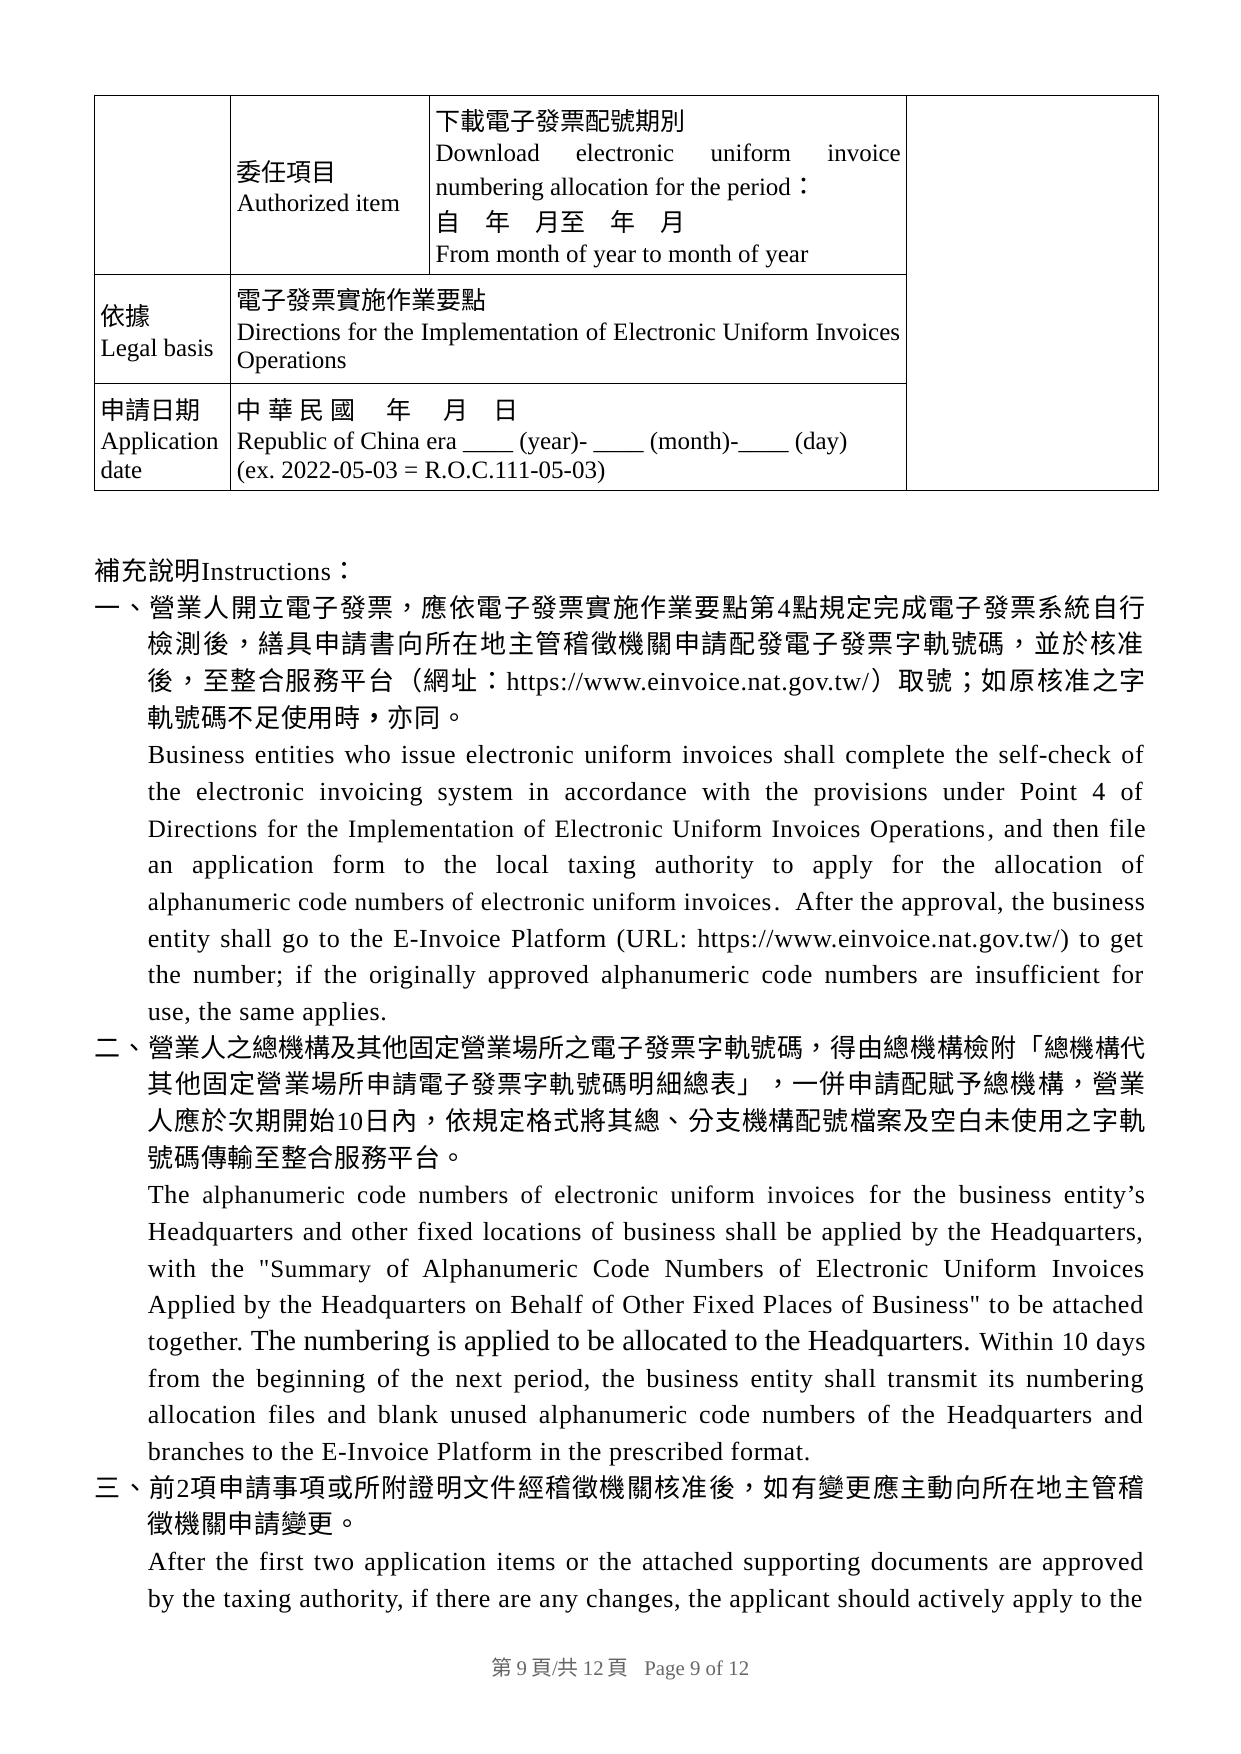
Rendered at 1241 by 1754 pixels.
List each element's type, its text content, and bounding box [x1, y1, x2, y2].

table_cell 依據 Legal basis [95, 275, 230, 383]
table_cell [907, 96, 1158, 490]
text 二、營業人之總機構及其他固定營業場所之電子發票字軌號碼，得由總機構檢附「總機構代其他固定營業場所申請電子發票字軌號碼明細總表」，一併申請配賦予總機構，營業人應於次期開始10日內，依規定格式將其總、分支機構配號檔案及空白未使用之字軌號碼傳輸至整合服務平台。 The alphanumeric code numbers of electronic uniform invoices for the business entity’s Headquarters and other fixed locations of business shall be applied by the Headquarters, with the "Summary of Alphanumeric Code Numbers of Electronic Uniform Invoices Applied by the Headquarters on Behalf of Other Fixed Places of Business" to be attached together. The numbering is applied to be allocated to the Headquarters. Within 10 days from the beginning of the next period, the business entity shall transmit its numbering allocation files and blank unused alphanumeric code numbers of the Headquarters and branches to the E-Invoice Platform in the prescribed format. [94, 1028, 1146, 1468]
text 三、前2項申請事項或所附證明文件經稽徵機關核准後，如有變更應主動向所在地主管稽徵機關申請變更。 After the first two application items or the attached supporting documents are approved by the taxing authority, if there are any changes, the applicant should actively apply to the [94, 1468, 1146, 1614]
text 補充說明Instructions： [94, 551, 1146, 588]
text 一、營業人開立電子發票，應依電子發票實施作業要點第4點規定完成電子發票系統自行檢測後，繕具申請書向所在地主管稽徵機關申請配發電子發票字軌號碼，並於核准後，至整合服務平台（網址：https://www.einvoice.nat.gov.tw/）取號；如原核准之字軌號碼不足使用時，亦同。 Business entities who issue electronic uniform invoices shall complete the self-check of the electronic invoicing system in accordance with the provisions under Point 4 of Directions for the Implementation of Electronic Uniform Invoices Operations, and then file an application form to the local taxing authority to apply for the allocation of alphanumeric code numbers of electronic uniform invoices. After the approval, the business entity shall go to the E-Invoice Platform (URL: https://www.einvoice.nat.gov.tw/) to get the number; if the originally approved alphanumeric code numbers are insufficient for use, the same applies. [94, 588, 1146, 1028]
table_cell 電子發票實施作業要點 Directions for the Implementation of Electronic Uniform Invoices Operations [231, 275, 906, 383]
table_cell 申請日期 Application date [95, 384, 230, 490]
table_cell 中 華 民 國 年 月 日 Republic of China era ____ (year)- ____ (month)-____ (day) (ex. 2022-05-03 = R.O.C.111-05-03) [231, 384, 906, 490]
table_cell 下載電子發票配號期別 Download electronic uniform invoice numbering allocation for the period： 自 年 月至 年 月 From month of year to month of year [430, 96, 906, 274]
table_cell [95, 96, 230, 274]
table_cell 委任項目 Authorized item [231, 96, 429, 274]
